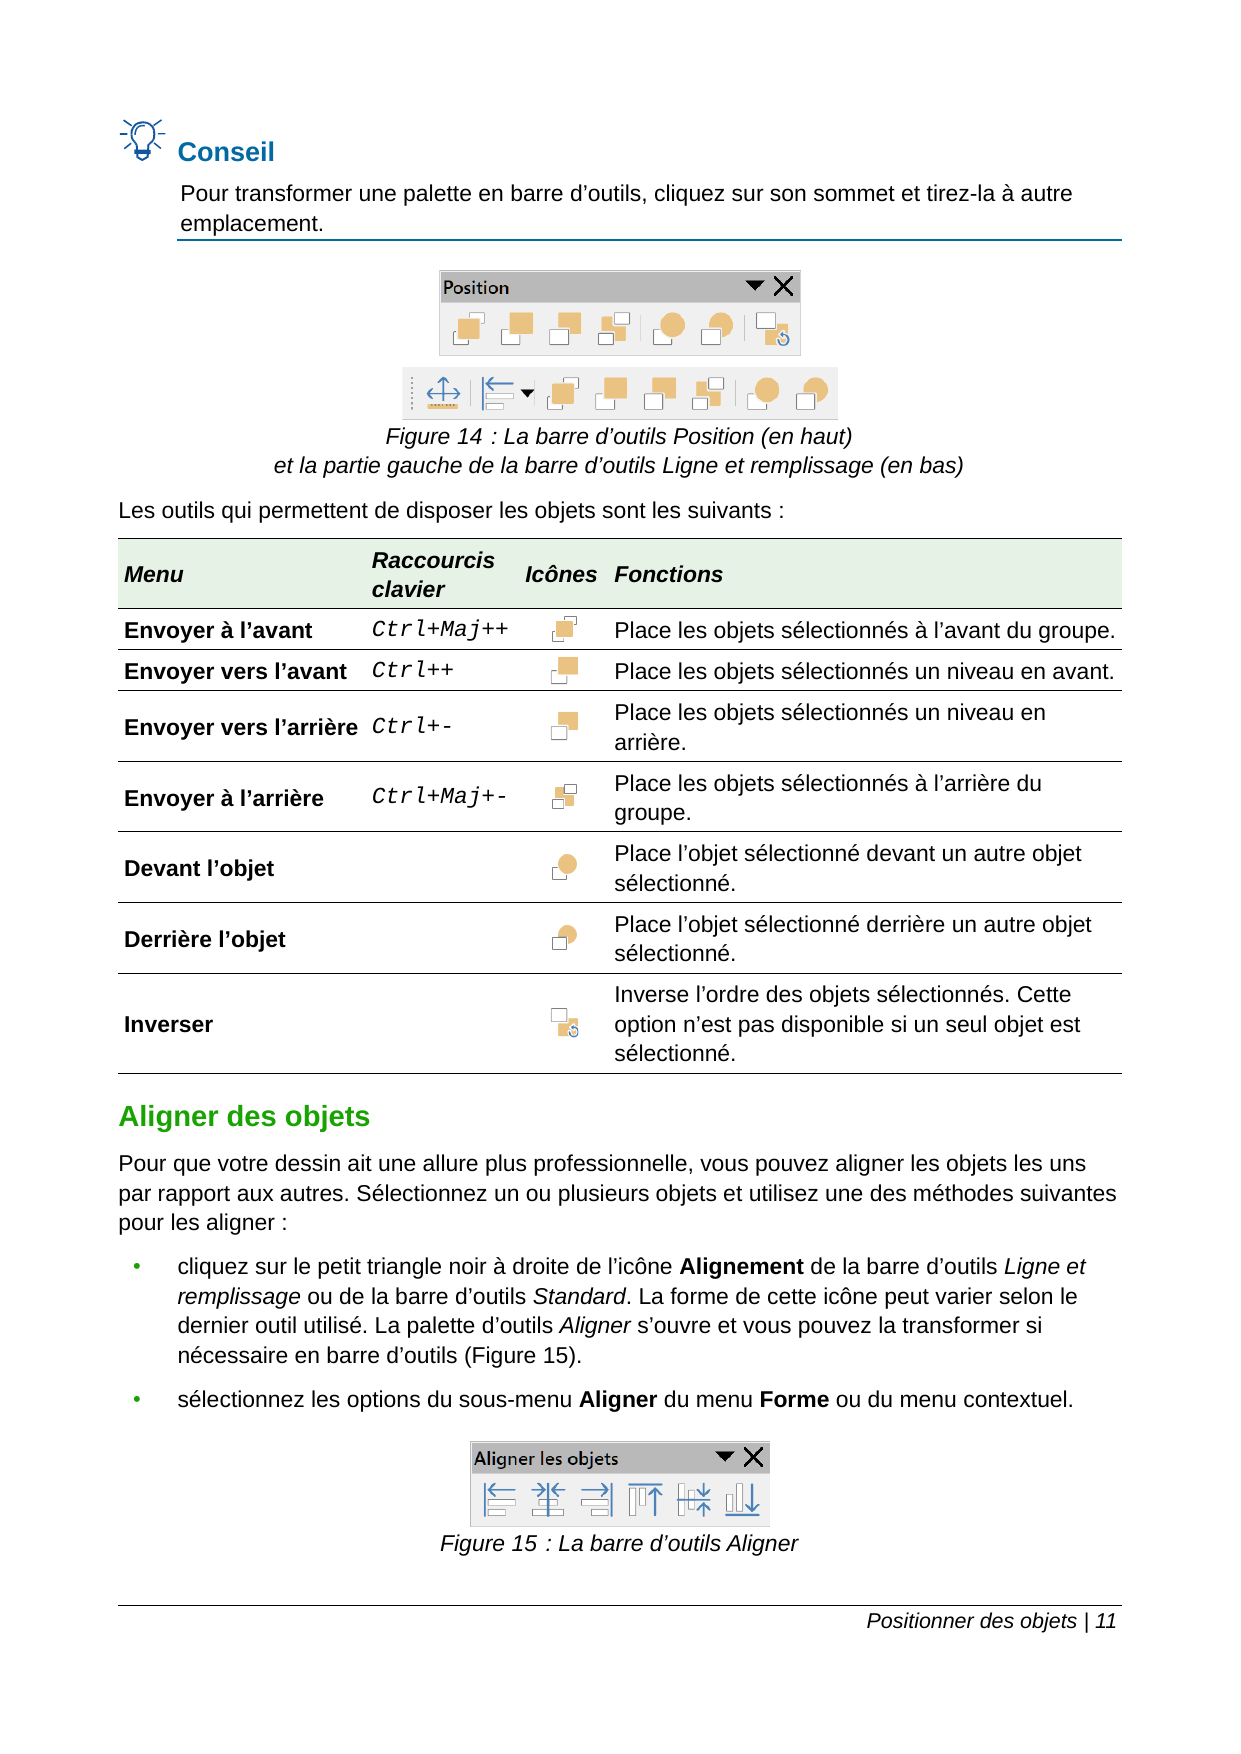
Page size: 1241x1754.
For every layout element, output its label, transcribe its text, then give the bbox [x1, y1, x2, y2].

table_cell Envoyer à l’arrière [118, 762, 366, 831]
table_cell Envoyer à l’avant [118, 609, 366, 649]
table_cell [519, 650, 608, 690]
picture [549, 614, 579, 644]
text Figure 14 : La barre d’outils Position (en haut) et la partie gauche de la barre d’outils Ligne et remplissage (en bas) [118, 420, 1122, 479]
table_cell Ctrl+Maj+- [366, 762, 519, 831]
picture [549, 922, 579, 952]
text Pour que votre dessin ait une allure plus professionnelle, vous pouvez aligner les objets les uns par rapport aux autres. Sélectionnez un ou plusieurs objets et utilisez une des méthodes suivantes pour les aligner : [118, 1147, 1122, 1235]
table_cell [519, 832, 608, 902]
table_cell [519, 903, 608, 972]
table_cell [366, 974, 519, 1072]
picture [549, 851, 579, 882]
table_header Fonctions [608, 539, 1122, 608]
list sélectionnez les options du sous-menu Aligner du menu Forme ou du menu contextuel. [133, 1382, 1122, 1412]
table_cell Inverser [118, 974, 366, 1072]
table_cell Envoyer vers l’arrière [118, 691, 366, 761]
table_cell Ctrl+- [366, 691, 519, 761]
table_cell [366, 903, 519, 972]
table_cell Envoyer vers l’avant [118, 650, 366, 690]
table_cell Ctrl++ [366, 650, 519, 690]
text Les outils qui permettent de disposer les objets sont les suivants : [118, 494, 1122, 523]
picture [549, 655, 579, 685]
table_cell Ctrl+Maj++ [366, 609, 519, 649]
table_header Menu [118, 539, 366, 608]
table_cell Place les objets sélectionnés à l’arrière du groupe. [608, 762, 1122, 831]
table_cell [519, 762, 608, 831]
table_header Raccourcis clavier [366, 539, 519, 608]
table_cell Devant l’objet [118, 832, 366, 902]
table_cell [519, 974, 608, 1072]
table_cell [366, 832, 519, 902]
text Pour transformer une palette en barre d’outils, cliquez sur son sommet et tirez-la à autre emplacement. [177, 174, 1122, 239]
picture [470, 1441, 770, 1527]
picture [549, 710, 579, 741]
table_cell [519, 609, 608, 649]
picture [549, 781, 579, 811]
table_header Icônes [519, 539, 608, 608]
table_cell Place l’objet sélectionné derrière un autre objet sélectionné. [608, 903, 1122, 972]
table_cell Place les objets sélectionnés un niveau en arrière. [608, 691, 1122, 761]
picture [402, 367, 838, 420]
table_cell [519, 691, 608, 761]
table_cell Place les objets sélectionnés un niveau en avant. [608, 650, 1122, 690]
subtitle Aligner des objets [118, 1099, 1122, 1132]
text Figure 15 : La barre d’outils Aligner [118, 1526, 1122, 1556]
table_cell Inverse l’ordre des objets sélectionnés. Cette option n’est pas disponible si un seul objet est sélectionné. [608, 974, 1122, 1072]
picture [439, 270, 801, 356]
table_cell Place les objets sélectionnés à l’avant du groupe. [608, 609, 1122, 649]
table_cell Place l’objet sélectionné devant un autre objet sélectionné. [608, 832, 1122, 902]
list Conseil [118, 118, 1122, 167]
picture [549, 1008, 579, 1038]
table_cell Derrière l’objet [118, 903, 366, 972]
list cliquez sur le petit triangle noir à droite de l’icône Alignement de la barre d’outils Ligne et remplissage ou de la barre d’outils Standard. La forme de cette icône peut varier selon le dernier outil utilisé. La palette d’outils Aligner s’ouvre et vous pouvez la transformer si nécessaire en barre d’outils (Figure 15). [133, 1250, 1122, 1368]
